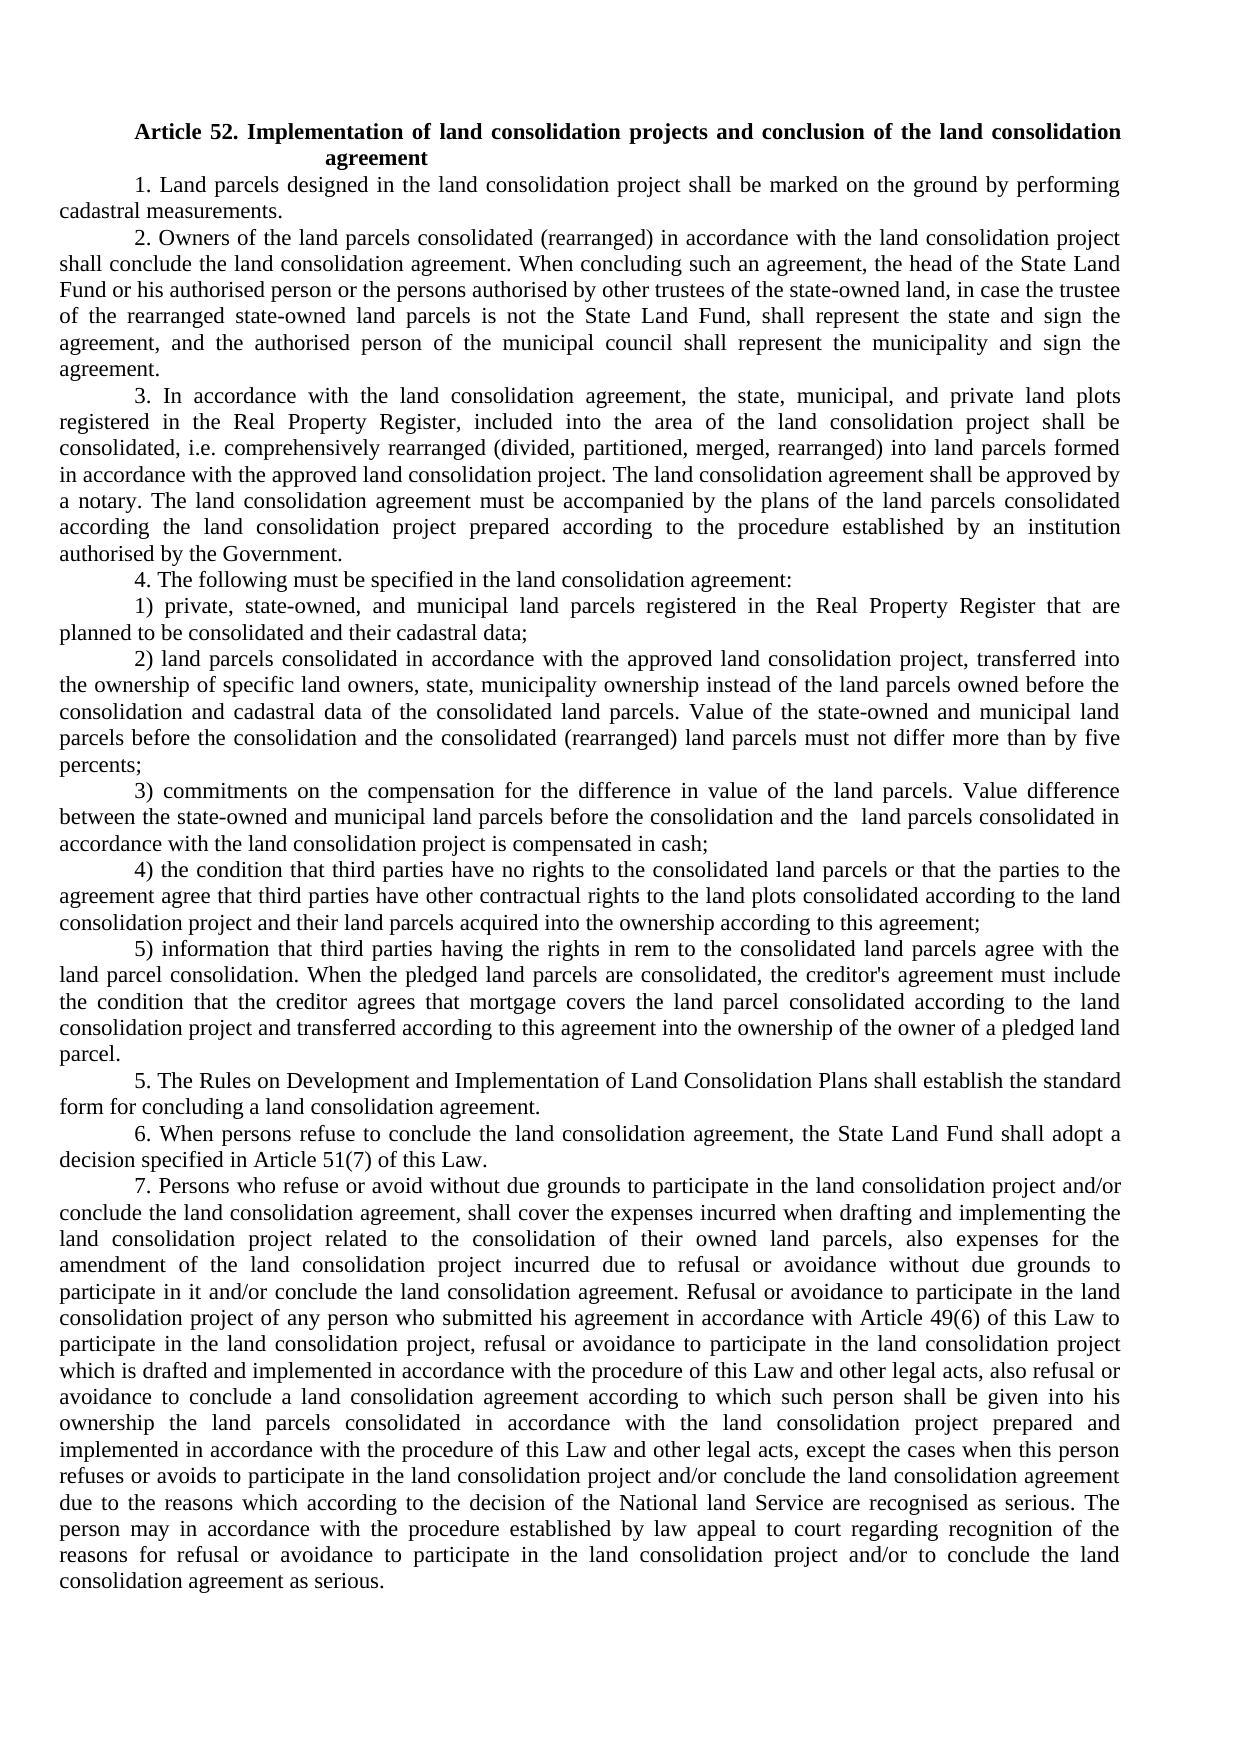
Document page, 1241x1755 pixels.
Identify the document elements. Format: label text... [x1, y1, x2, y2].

text 3. In accordance with the land consolidation agreement, the state, municipal, and private land plots registered in the Real Property Register, included into the area of the land consolidation project shall be consolidated, i.e. comprehensively rearranged (divided, partitioned, merged, rearranged) into land parcels formed in accordance with the approved land consolidation project. The land consolidation agreement shall be approved by a notary. The land consolidation agreement must be accompanied by the plans of the land parcels consolidated according the land consolidation project prepared according to the procedure established by an institution authorised by the Government. [59, 382, 1122, 566]
text 7. Persons who refuse or avoid without due grounds to participate in the land consolidation project and/or conclude the land consolidation agreement, shall cover the expenses incurred when drafting and implementing the land consolidation project related to the consolidation of their owned land parcels, also expenses for the amendment of the land consolidation project incurred due to refusal or avoidance without due grounds to participate in it and/or conclude the land consolidation agreement. Refusal or avoidance to participate in the land consolidation project of any person who submitted his agreement in accordance with Article 49(6) of this Law to participate in the land consolidation project, refusal or avoidance to participate in the land consolidation project which is drafted and implemented in accordance with the procedure of this Law and other legal acts, also refusal or avoidance to conclude a land consolidation agreement according to which such person shall be given into his ownership the land parcels consolidated in accordance with the land consolidation project prepared and implemented in accordance with the procedure of this Law and other legal acts, except the cases when this person refuses or avoids to participate in the land consolidation project and/or conclude the land consolidation agreement due to the reasons which according to the decision of the National land Service are recognised as serious. The person may in accordance with the procedure established by law appeal to court regarding recognition of the reasons for refusal or avoidance to participate in the land consolidation project and/or to conclude the land consolidation agreement as serious. [59, 1172, 1122, 1594]
text 1) private, state-owned, and municipal land parcels registered in the Real Property Register that are planned to be consolidated and their cadastral data; [59, 592, 1122, 645]
text Article 52. Implementation of land consolidation projects and conclusion of the land consolidation agreement [134, 118, 1122, 171]
text 4) the condition that third parties have no rights to the consolidated land parcels or that the parties to the agreement agree that third parties have other contractual rights to the land plots consolidated according to the land consolidation project and their land parcels acquired into the ownership according to this agreement; [59, 856, 1122, 935]
text 3) commitments on the compensation for the difference in value of the land parcels. Value difference between the state-owned and municipal land parcels before the consolidation and the land parcels consolidated in accordance with the land consolidation project is compensated in cash; [59, 777, 1122, 856]
text 2) land parcels consolidated in accordance with the approved land consolidation project, transferred into the ownership of specific land owners, state, municipality ownership instead of the land parcels owned before the consolidation and cadastral data of the consolidated land parcels. Value of the state-owned and municipal land parcels before the consolidation and the consolidated (rearranged) land parcels must not differ more than by five percents; [59, 645, 1122, 777]
text 5. The Rules on Development and Implementation of Land Consolidation Plans shall establish the standard form for concluding a land consolidation agreement. [59, 1067, 1122, 1119]
text 4. The following must be specified in the land consolidation agreement: [59, 566, 1122, 592]
text 6. When persons refuse to conclude the land consolidation agreement, the State Land Fund shall adopt a decision specified in Article 51(7) of this Law. [59, 1119, 1122, 1172]
text 2. Owners of the land parcels consolidated (rearranged) in accordance with the land consolidation project shall conclude the land consolidation agreement. When concluding such an agreement, the head of the State Land Fund or his authorised person or the persons authorised by other trustees of the state-owned land, in case the trustee of the rearranged state-owned land parcels is not the State Land Fund, shall represent the state and sign the agreement, and the authorised person of the municipal council shall represent the municipality and sign the agreement. [59, 223, 1122, 382]
text 1. Land parcels designed in the land consolidation project shall be marked on the ground by performing cadastral measurements. [59, 171, 1122, 223]
text 5) information that third parties having the rights in rem to the consolidated land parcels agree with the land parcel consolidation. When the pledged land parcels are consolidated, the creditor's agreement must include the condition that the creditor agrees that mortgage covers the land parcel consolidated according to the land consolidation project and transferred according to this agreement into the ownership of the owner of a pledged land parcel. [59, 935, 1122, 1067]
